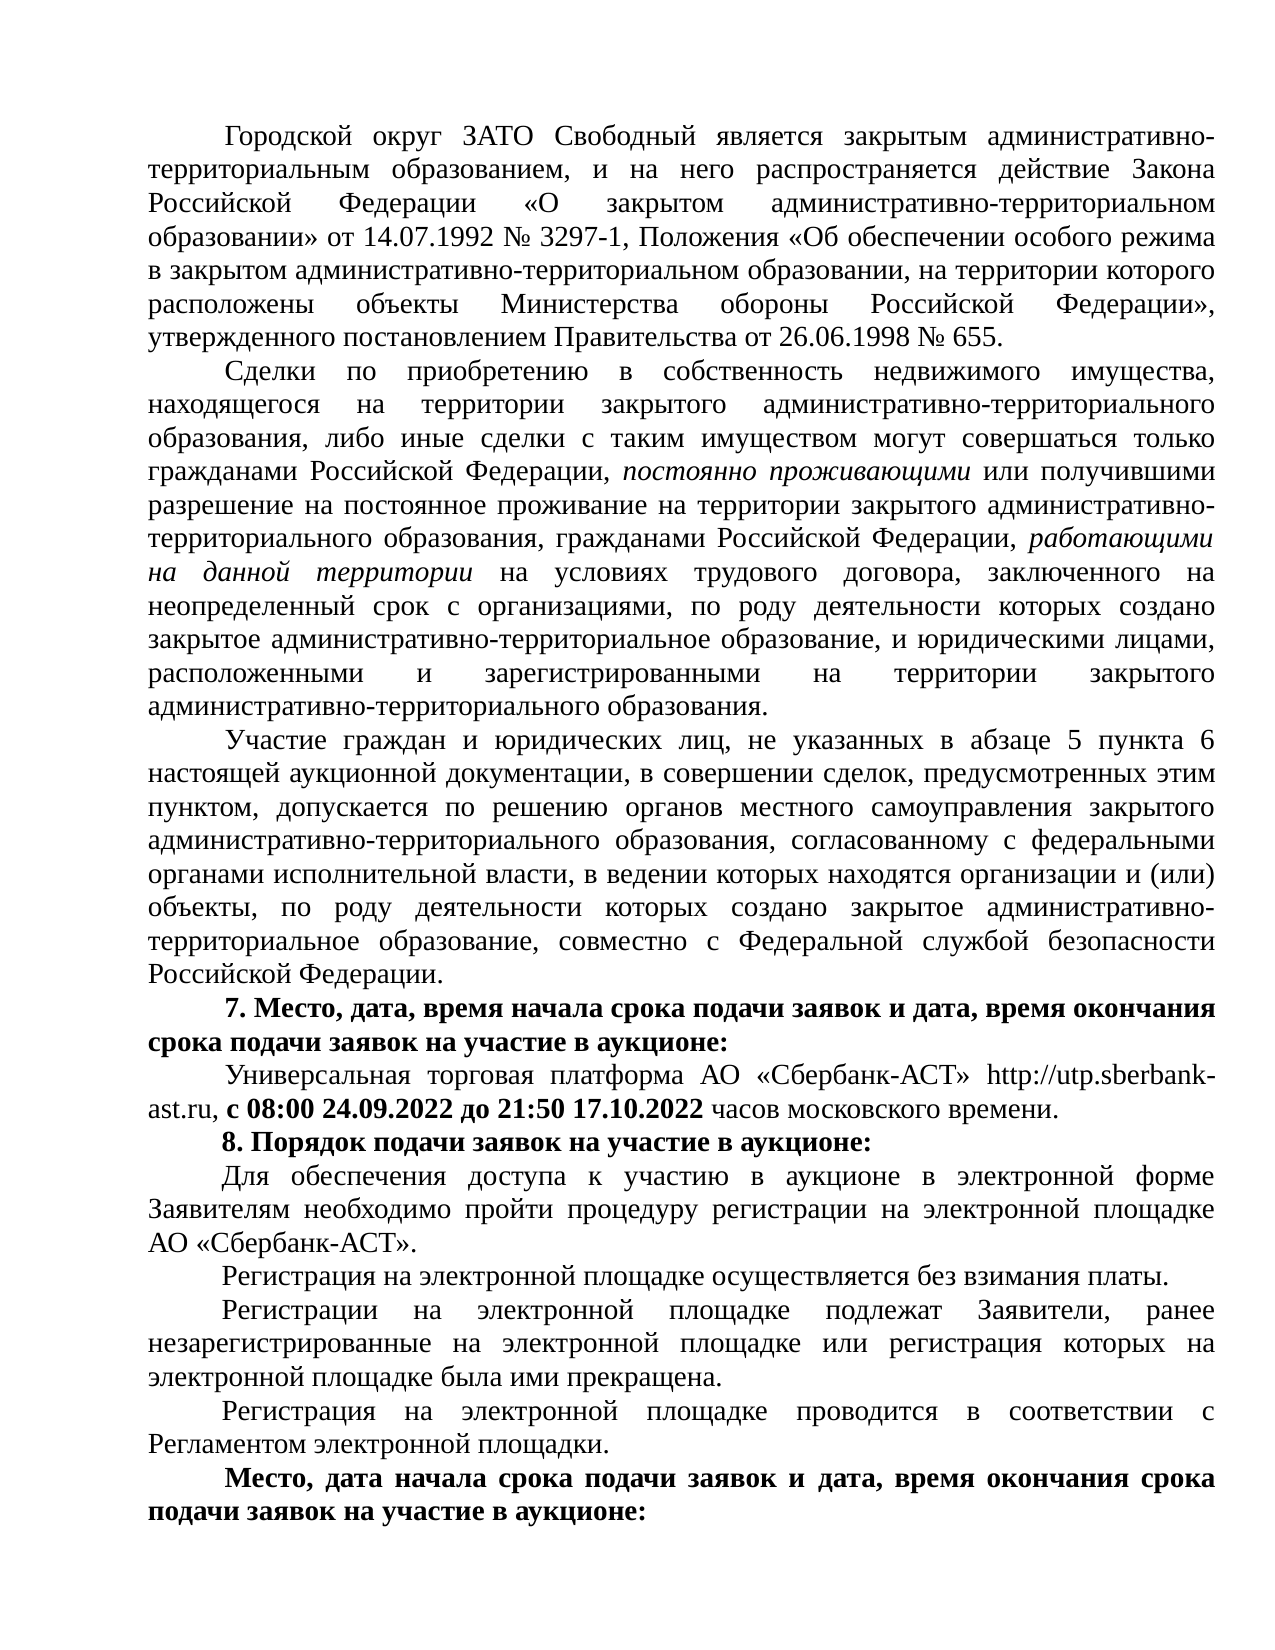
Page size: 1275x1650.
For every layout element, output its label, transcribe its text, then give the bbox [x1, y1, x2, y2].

text Регистрация на электронной площадке проводится в соответствии с Регламентом электронной площадки. [148, 1393, 1216, 1460]
text Сделки по приобретению в собственность недвижимого имущества, находящегося на территории закрытого административно-территориального образования, либо иные сделки с таким имуществом могут совершаться только гражданами Российской Федерации, постоянно проживающими или получившими разрешение на постоянное проживание на территории закрытого административно-территориального образования, гражданами Российской Федерации, работающими на данной территории на условиях трудового договора, заключенного на неопределенный срок с организациями, по роду деятельности которых создано закрытое административно-территориальное образование, и юридическими лицами, расположенными и зарегистрированными на территории закрытого административно-территориального образования. [148, 353, 1216, 722]
text Городской округ ЗАТО Свободный является закрытым административно-территориальным образованием, и на него распространяется действие Закона Российской Федерации «О закрытом административно-территориальном образовании» от 14.07.1992 № 3297-1, Положения «Об обеспечении особого режима в закрытом административно-территориальном образовании, на территории которого расположены объекты Министерства обороны Российской Федерации», утвержденного постановлением Правительства от 26.06.1998 № 655. [148, 118, 1216, 353]
text Место, дата начала срока подачи заявок и дата, время окончания срока подачи заявок на участие в аукционе: [148, 1460, 1216, 1527]
text 7. Место, дата, время начала срока подачи заявок и дата, время окончания срока подачи заявок на участие в аукционе: [148, 990, 1216, 1057]
text Участие граждан и юридических лиц, не указанных в абзаце 5 пункта 6 настоящей аукционной документации, в совершении сделок, предусмотренных этим пунктом, допускается по решению органов местного самоуправления закрытого административно-территориального образования, согласованному с федеральными органами исполнительной власти, в ведении которых находятся организации и (или) объекты, по роду деятельности которых создано закрытое административно-территориальное образование, совместно с Федеральной службой безопасности Российской Федерации. [148, 722, 1216, 990]
text Для обеспечения доступа к участию в аукционе в электронной форме Заявителям необходимо пройти процедуру регистрации на электронной площадке АО «Сбербанк-АСТ». [148, 1158, 1216, 1258]
text Регистрация на электронной площадке осуществляется без взимания платы. [148, 1258, 1216, 1292]
text Универсальная торговая платформа АО «Сбербанк-АСТ» http://utp.sberbank-ast.ru, с 08:00 24.09.2022 до 21:50 17.10.2022 часов московского времени. [148, 1057, 1216, 1124]
text Регистрации на электронной площадке подлежат Заявители, ранее незарегистрированные на электронной площадке или регистрация которых на электронной площадке была ими прекращена. [148, 1292, 1216, 1393]
text 8. Порядок подачи заявок на участие в аукционе: [148, 1124, 1216, 1158]
